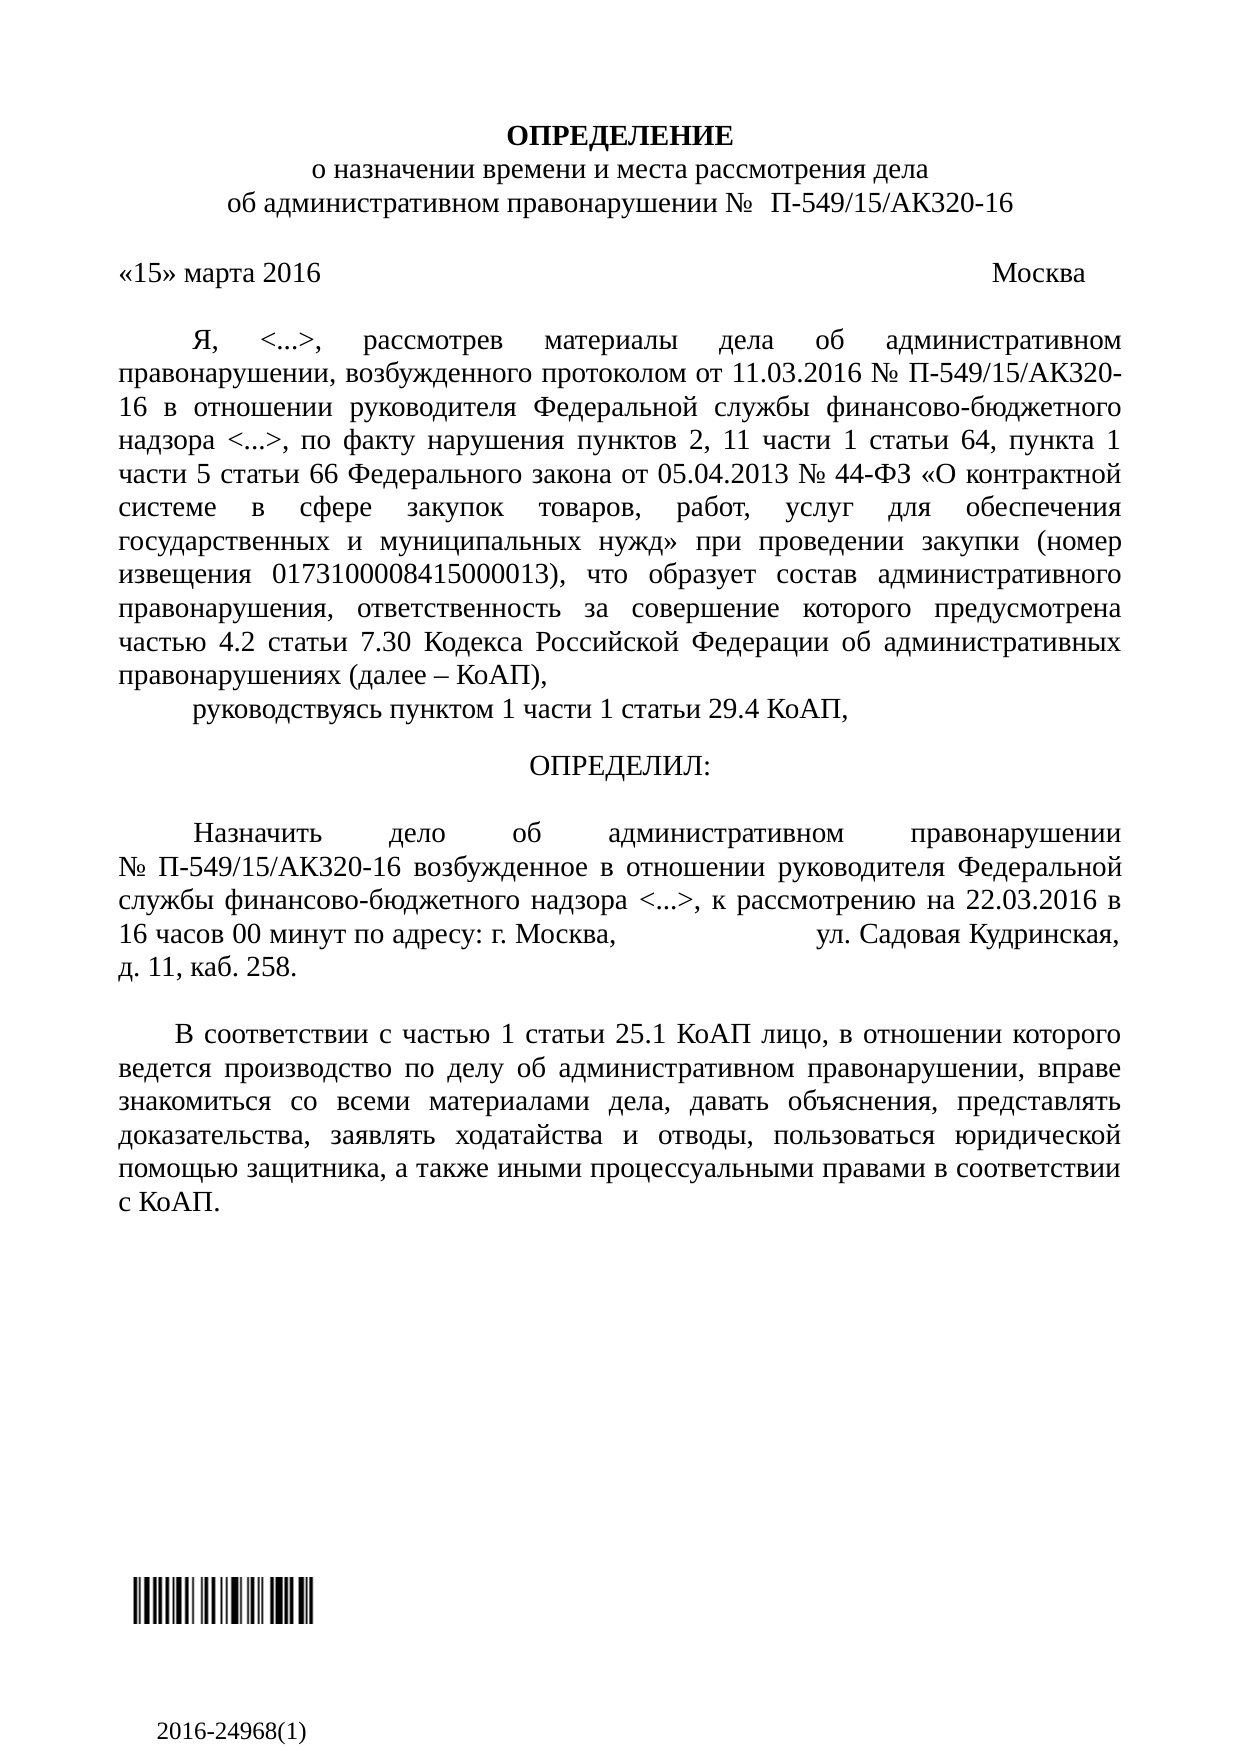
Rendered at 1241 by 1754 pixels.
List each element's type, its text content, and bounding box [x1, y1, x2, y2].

text В соответствии с частью 1 статьи 25.1 КоАП лицо, в отношении которого ведется производство по делу об административном правонарушении, вправе знакомиться со всеми материалами дела, давать объяснения, представлять доказательства, заявлять ходатайства и отводы, пользоваться юридической помощью защитника, а также иными процессуальными правами в соответствии с КоАП. [118, 1016, 1122, 1218]
subtitle ОПРЕДЕЛЕНИЕ [118, 118, 1122, 152]
text о назначении времени и места рассмотрения дела [118, 152, 1122, 185]
text «15» марта 2016 Москва [118, 255, 1122, 288]
text Назначить дело об административном правонарушении № П-549/15/АК320-16 возбужденное в отношении руководителя Федеральной службы финансово-бюджетного надзора <...>, к рассмотрению на 22.03.2016 в 16 часов 00 минут по адресу: г. Москва, ул. Садовая Кудринская, д. 11, каб. 258. [118, 815, 1122, 983]
text руководствуясь пунктом 1 части 1 статьи 29.4 КоАП, [118, 691, 1122, 724]
text ОПРЕДЕЛИЛ: [118, 748, 1122, 782]
text Я, <...>, рассмотрев материалы дела об административном правонарушении, возбужденного протоколом от 11.03.2016 № П-549/15/АК320-16 в отношении руководителя Федеральной службы финансово-бюджетного надзора <...>, по факту нарушения пунктов 2, 11 части 1 статьи 64, пункта 1 части 5 статьи 66 Федерального закона от 05.04.2013 № 44-ФЗ «О контрактной системе в сфере закупок товаров, работ, услуг для обеспечения государственных и муниципальных нужд» при проведении закупки (номер извещения 0173100008415000013), что образует состав административного правонарушения, ответственность за совершение которого предусмотрена частью 4.2 статьи 7.30 Кодекса Российской Федерации об административных правонарушениях (далее – КоАП), [118, 322, 1122, 691]
text об административном правонарушении № П-549/15/АК320-16 [118, 185, 1122, 221]
picture [118, 1577, 331, 1624]
